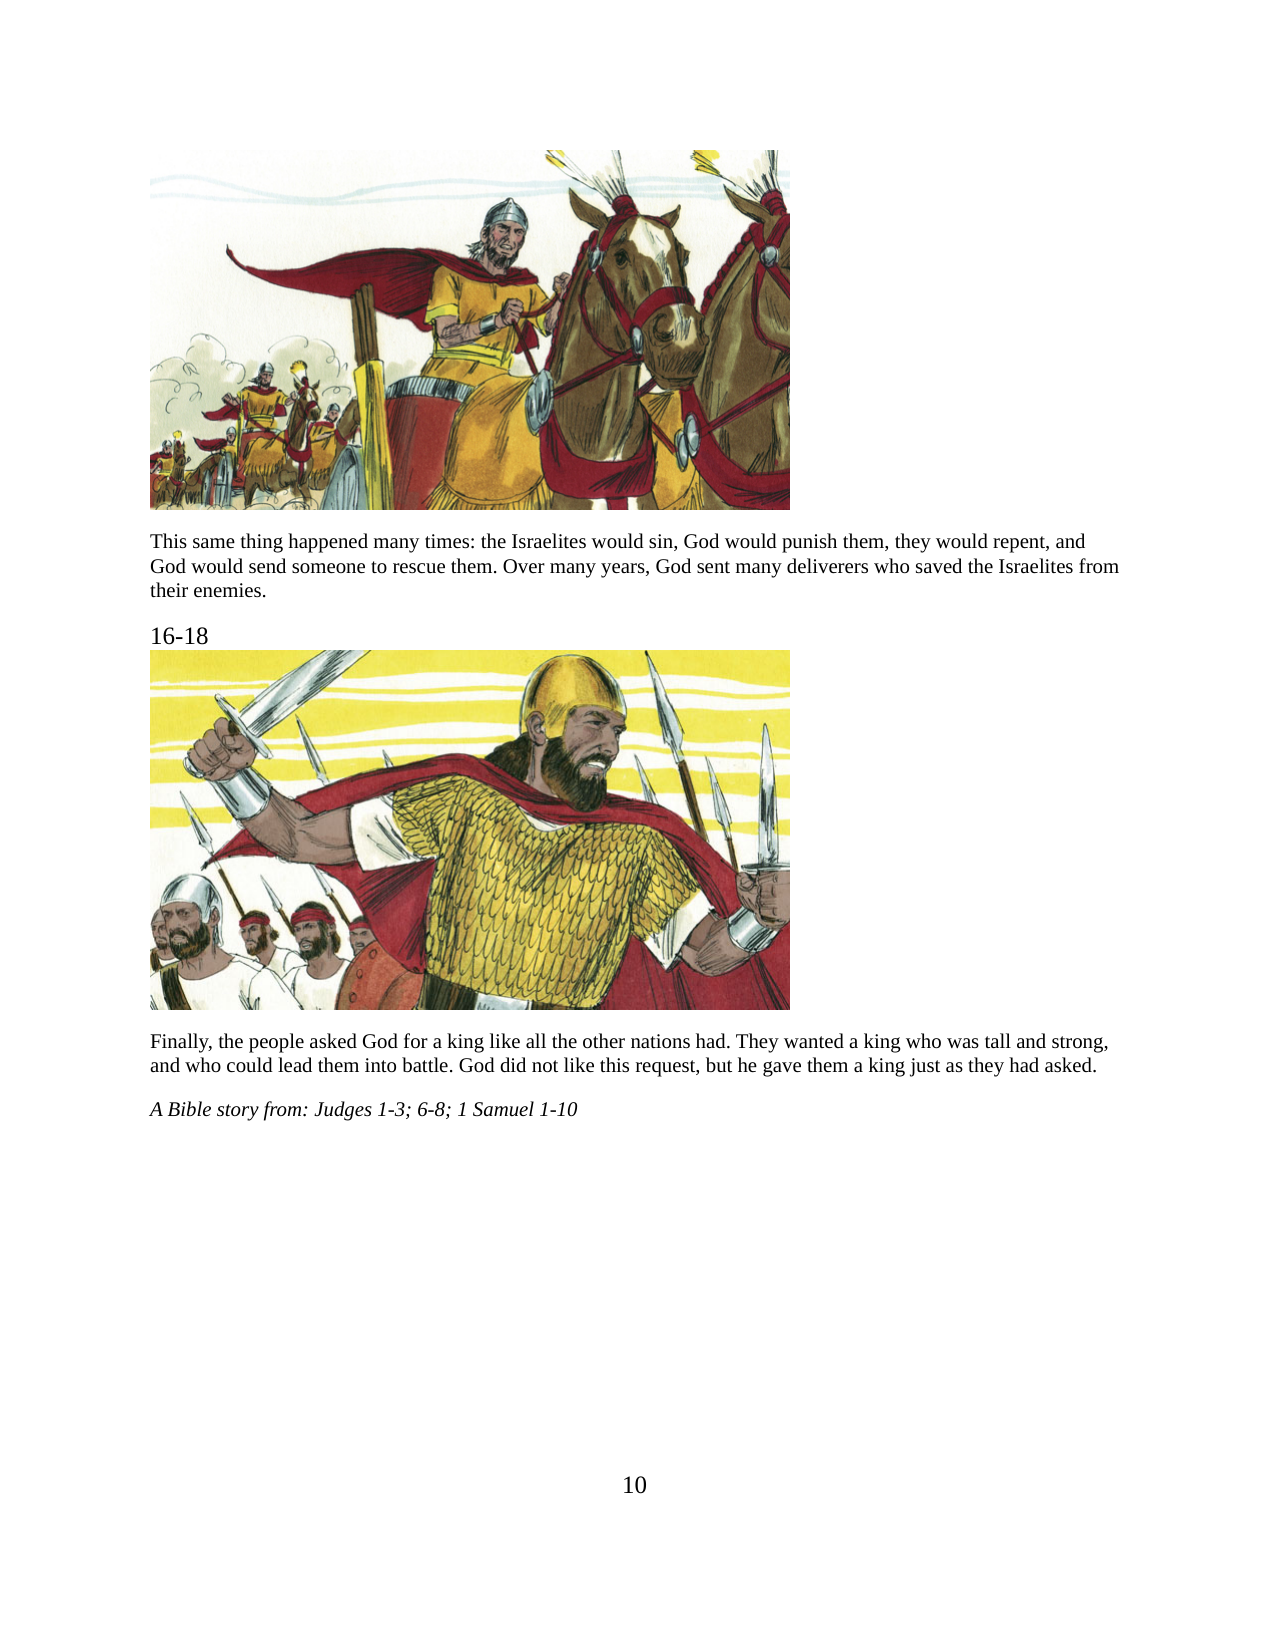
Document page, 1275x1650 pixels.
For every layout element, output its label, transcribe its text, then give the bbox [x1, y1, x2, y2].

subtitle 16-18 [150, 621, 1125, 650]
picture [150, 150, 790, 510]
text Finally, the people asked God for a king like all the other nations had. They wanted a king who was tall and strong, and who could lead them into battle. God did not like this request, but he gave them a king just as they had asked. [150, 1029, 1125, 1077]
picture [150, 650, 790, 1010]
text This same thing happened many times: the Israelites would sin, God would punish them, they would repent, and God would send someone to rescue them. Over many years, God sent many deliverers who saved the Israelites from their enemies. [150, 529, 1125, 602]
text A Bible story from: Judges 1-3; 6-8; 1 Samuel 1-10 [150, 1097, 1125, 1121]
